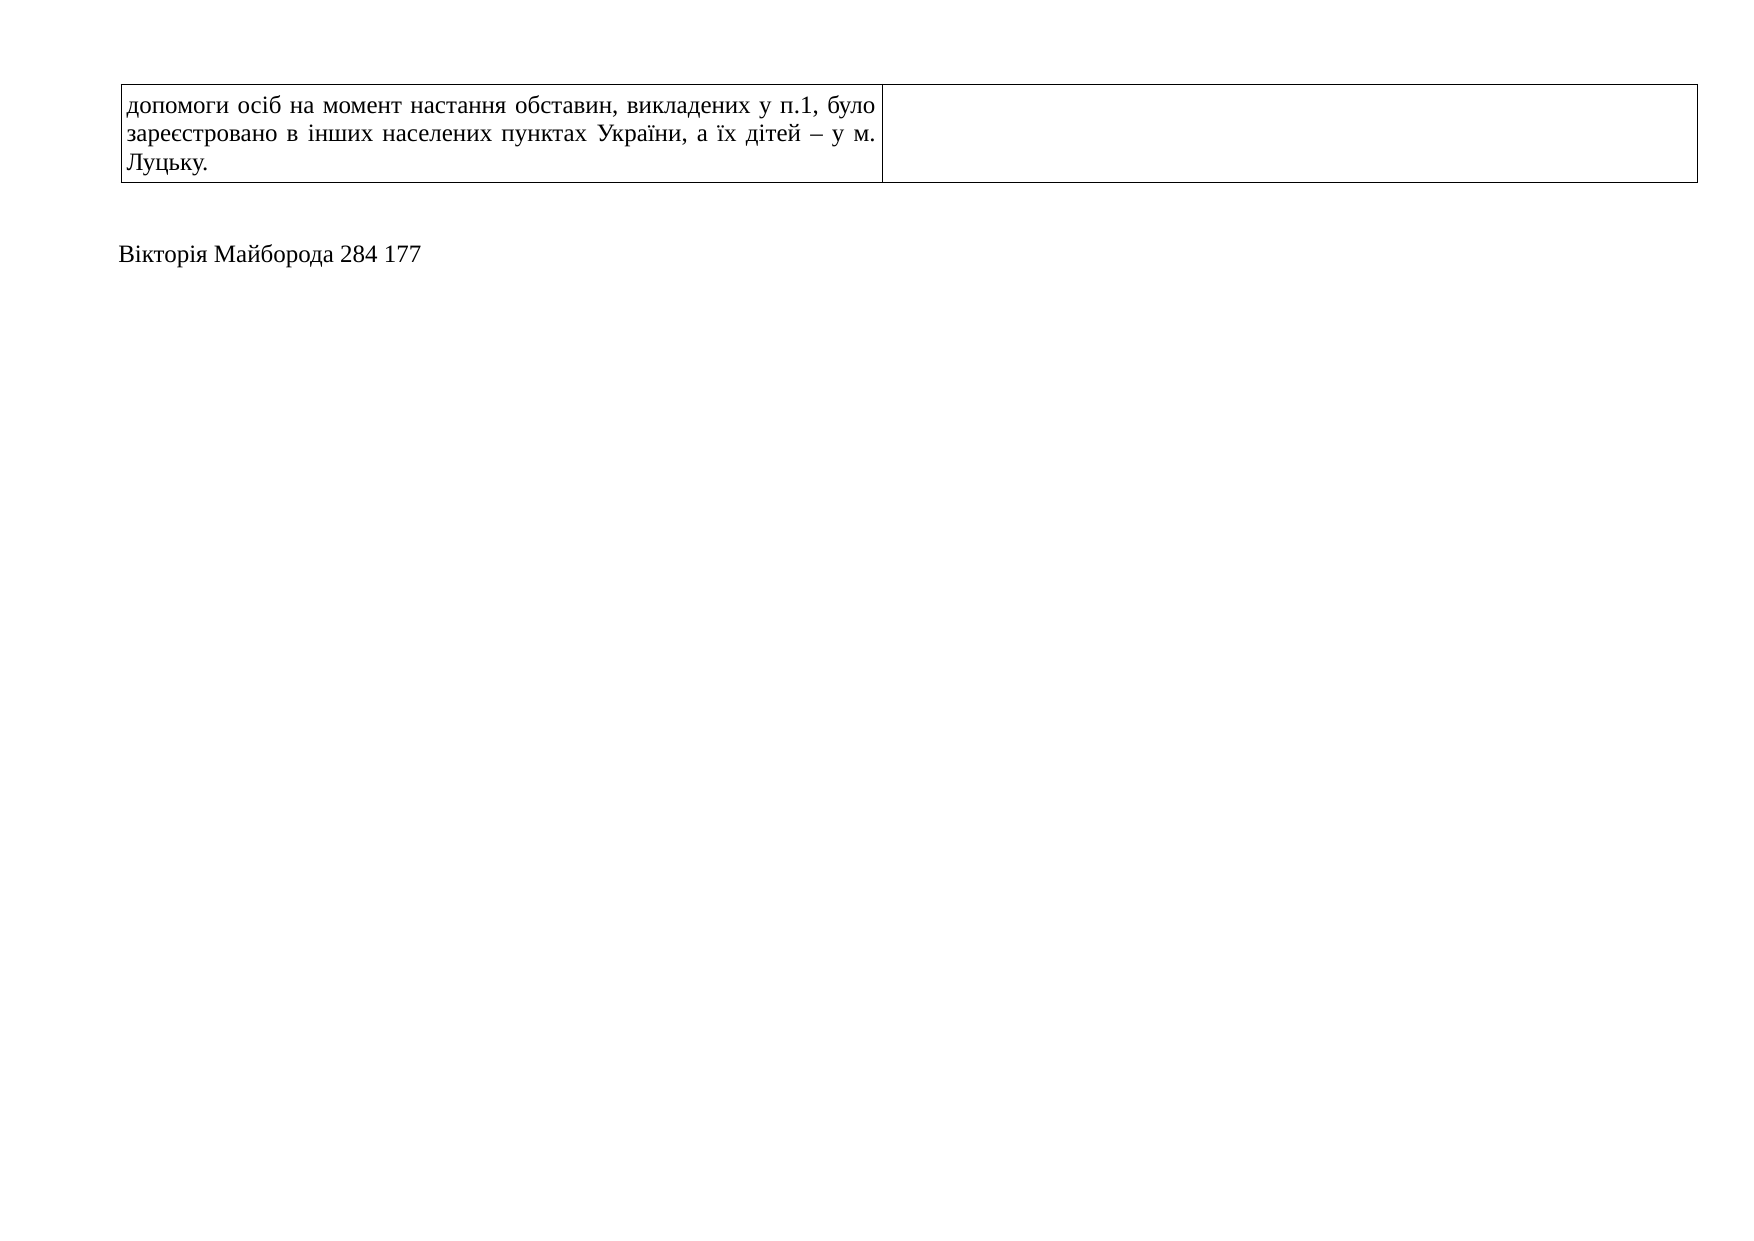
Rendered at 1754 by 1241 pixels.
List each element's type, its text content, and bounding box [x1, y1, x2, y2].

text Вікторія Майборода 284 177 [118, 239, 1706, 268]
table_cell [883, 85, 1697, 182]
table_cell допомоги осіб на момент настання обставин, викладених у п.1, було зареєстровано в інших населених пунктах України, а їх дітей – у м. Луцьку. [122, 85, 882, 182]
